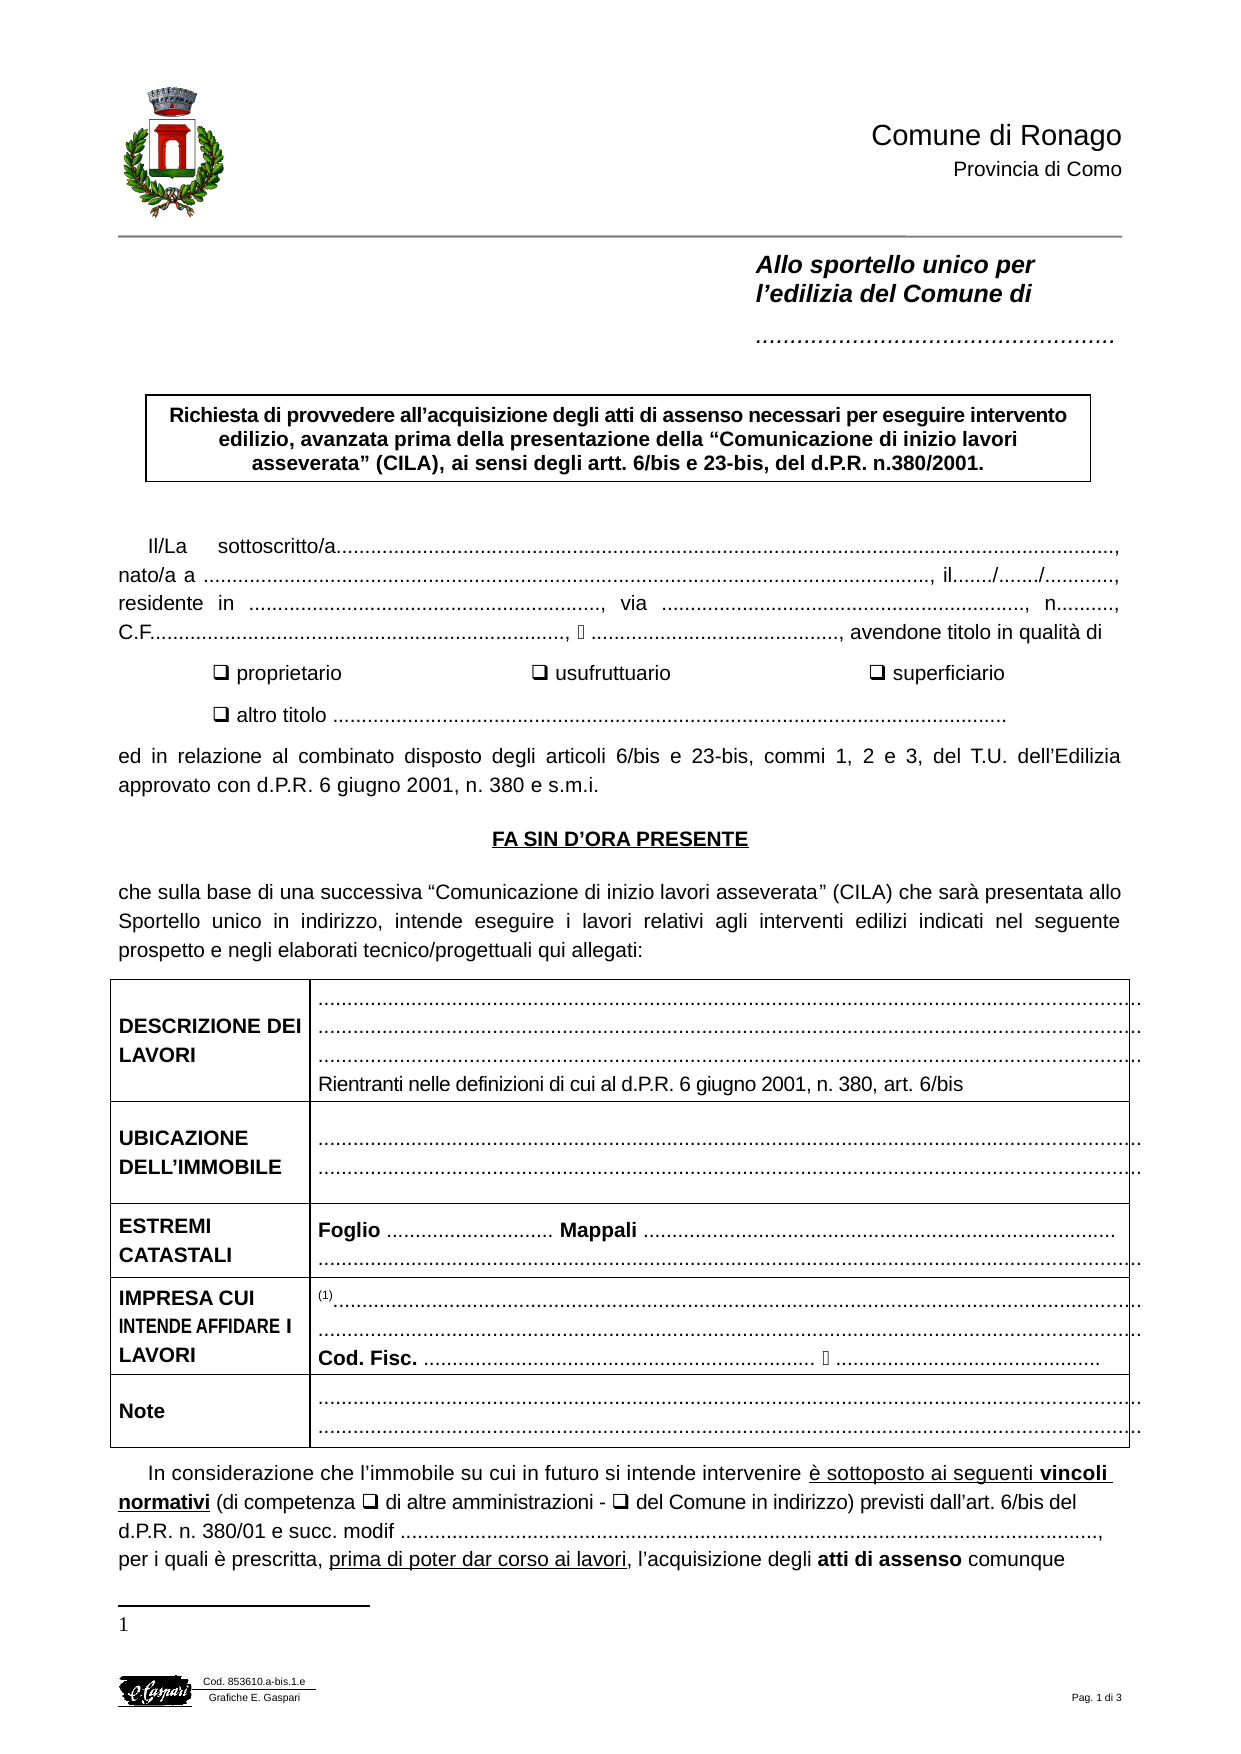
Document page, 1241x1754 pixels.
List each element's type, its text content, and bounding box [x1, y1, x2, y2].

text che sulla base di una successiva “Comunicazione di inizio lavori asseverata” (CILA) che sarà presentata allo Sportello unico in indirizzo, intende eseguire i lavori relativi agli interventi edilizi indicati nel seguente prospetto e negli elaborati tecnico/progettuali qui allegati: [118, 880, 1122, 962]
text Provincia di Como [224, 157, 1122, 181]
table_cell [311, 1102, 1129, 1203]
text  altro titolo ..................................................................................................................... [118, 703, 1122, 727]
table_cell ESTREMI CATASTALI [111, 1204, 309, 1277]
text ed in relazione al combinato disposto degli articoli 6/bis e 23-bis, commi 1, 2 e 3, del T.U. dell’Edilizia approvato con d.P.R. 6 giugno 2001, n. 380 e s.m.i. [118, 744, 1122, 797]
table_header Rientranti nelle definizioni di cui al d.P.R. 6 giugno 2001, n. 380, art. 6/bis [311, 980, 1129, 1101]
table_cell IMPRESA CUI INTENDE AFFIDARE I LAVORI [111, 1278, 309, 1374]
table_cell UBICAZIONE DELL’IMMOBILE [111, 1102, 309, 1203]
text .................................................... [756, 320, 1122, 349]
text FA SIN D’ORA PRESENTE [118, 826, 1122, 850]
text  proprietario  usufruttuario  superficiario [118, 661, 1122, 685]
table_header DESCRIZIONE DEI LAVORI [111, 980, 309, 1101]
table_cell Note [111, 1375, 309, 1447]
text In considerazione che l’immobile su cui in futuro si intende intervenire è sottoposto ai seguenti vincoli normativi (di competenza  di altre amministrazioni -  del Comune in indirizzo) previsti dall’art. 6/bis del d.P.R. n. 380/01 e succ. modif ........................................................................................................................., per i quali è prescritta, prima di poter dar corso ai lavori, l’acquisizione degli atti di assenso comunque [118, 1461, 1122, 1571]
table_cell () Cod. Fisc. ....................................................................  .............................................. [311, 1278, 1129, 1374]
text Il/La sottoscritto/a......................................................................................................................................., nato/a a .............................................................................................................................., il......./......./............, residente in ............................................................., via ..............................................................., n.........., C.F........................................................................,  ..........................................., avendone titolo in qualità di [118, 387, 1122, 644]
picture [118, 1674, 192, 1706]
text Comune di Ronago [224, 118, 1122, 152]
text Allo sportello unico per l’edilizia del Comune di [756, 250, 1122, 308]
table_cell Foglio ............................. Mappali .................................................................................. [311, 1204, 1129, 1277]
picture [122, 87, 224, 219]
table_cell [311, 1375, 1129, 1447]
